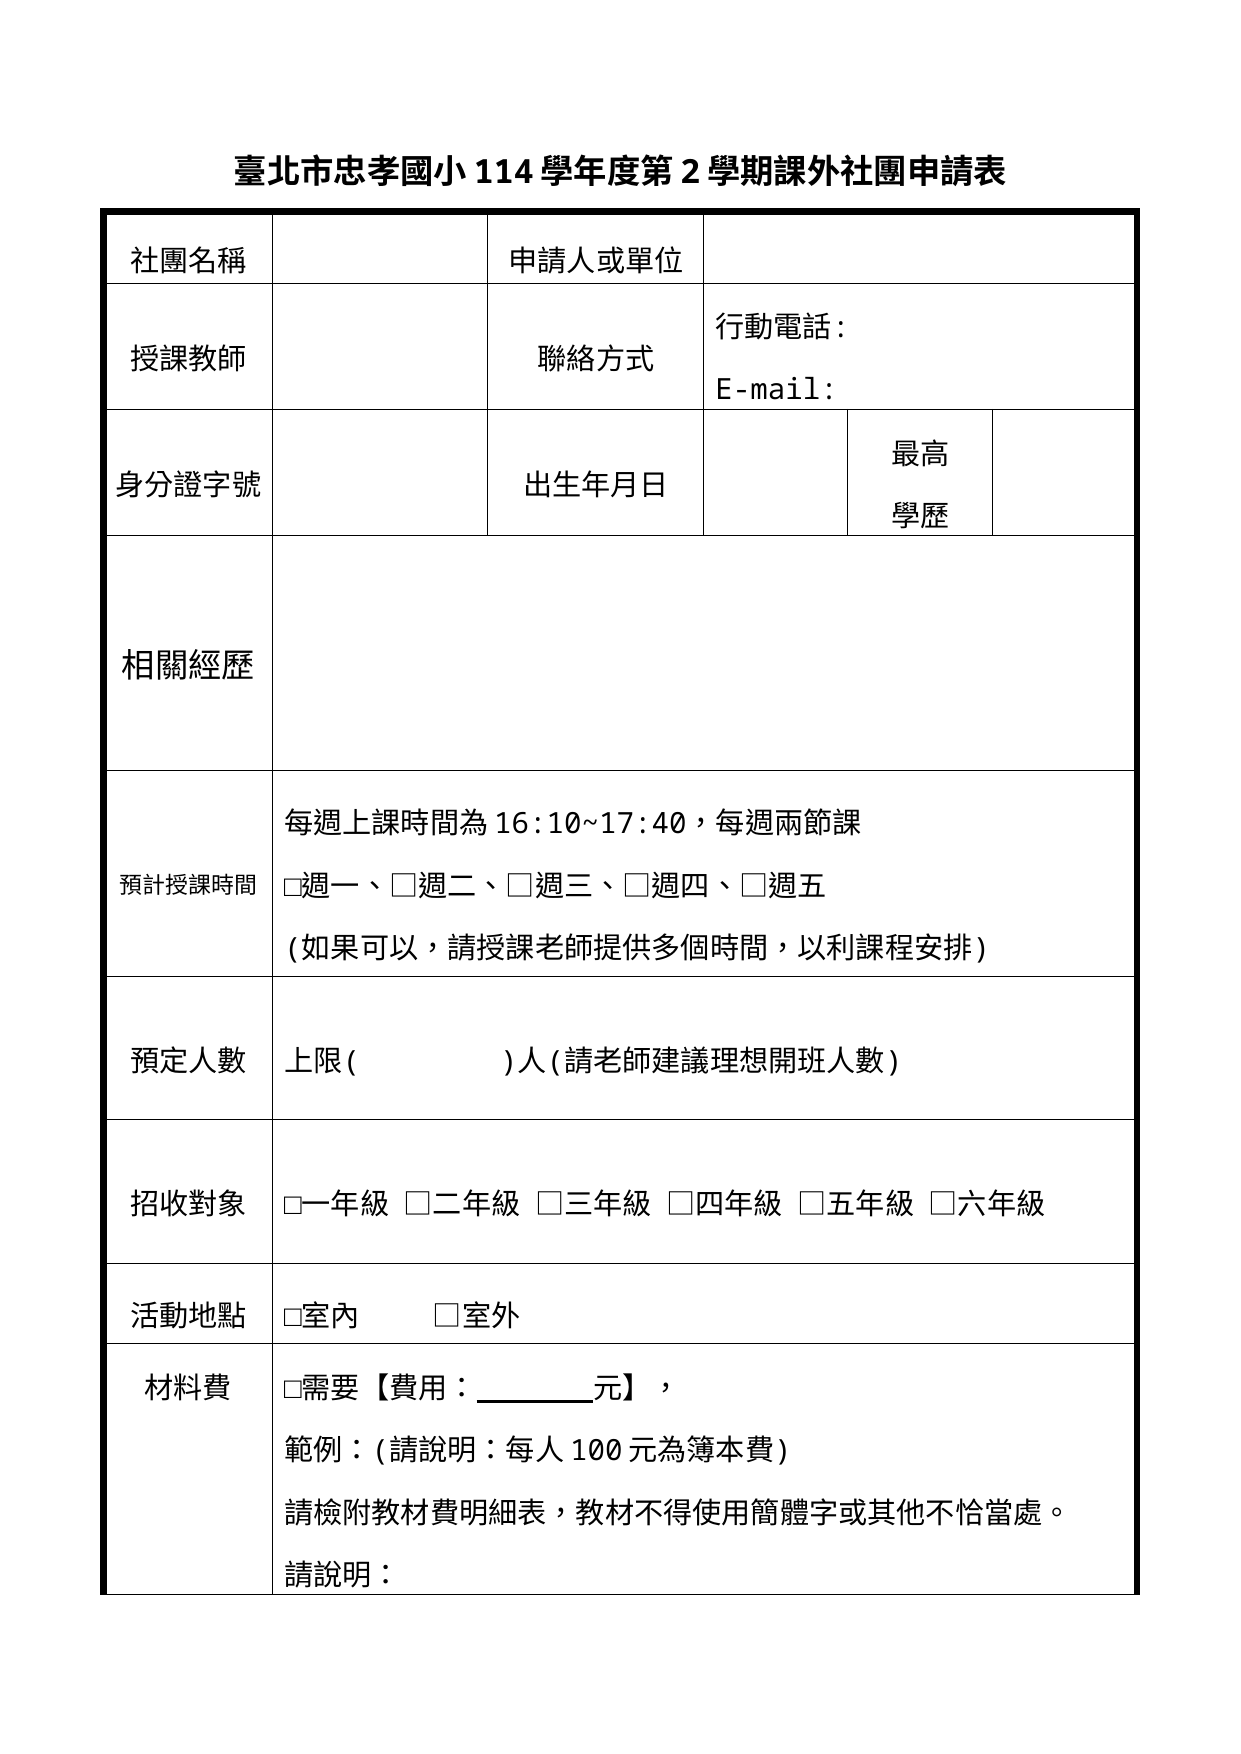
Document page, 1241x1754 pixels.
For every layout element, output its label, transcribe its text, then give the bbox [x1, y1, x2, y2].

table_cell □室內 □室外 [273, 1264, 1134, 1343]
table_cell [704, 410, 847, 535]
table_header [704, 215, 1134, 283]
table_cell 預計授課時間 [107, 771, 272, 976]
table_cell [273, 536, 1134, 770]
table_cell 最高 學歷 [848, 410, 992, 535]
table_header [273, 215, 487, 283]
table_cell 上限( )人(請老師建議理想開班人數) [273, 977, 1134, 1119]
table_header 申請人或單位 [488, 215, 703, 283]
table_cell 行動電話: E-mail: [704, 284, 1134, 409]
text 臺北市忠孝國小114學年度第2學期課外社團申請表 [100, 127, 1140, 189]
table_cell 招收對象 [107, 1120, 272, 1263]
table_cell 相關經歷 [107, 536, 272, 770]
table_cell 身分證字號 [107, 410, 272, 535]
table_cell 材料費 [107, 1344, 272, 1594]
table_cell □一年級 □二年級 □三年級 □四年級 □五年級 □六年級 [273, 1120, 1134, 1263]
table_cell 聯絡方式 [488, 284, 703, 409]
table_cell [273, 284, 487, 409]
table_cell □需要【費用： 元】， 範例：(請說明：每人100元為簿本費) 請檢附教材費明細表，教材不得使用簡體字或其他不恰當處。 請說明： [273, 1344, 1134, 1594]
table_cell 出生年月日 [488, 410, 703, 535]
table_cell 活動地點 [107, 1264, 272, 1343]
table_cell [993, 410, 1134, 535]
table_cell 每週上課時間為16:10~17:40，每週兩節課 □週一、□週二、□週三、□週四、□週五 (如果可以，請授課老師提供多個時間，以利課程安排) [273, 771, 1134, 976]
table_cell 預定人數 [107, 977, 272, 1119]
table_cell 授課教師 [107, 284, 272, 409]
table_header 社團名稱 [107, 215, 272, 283]
table_cell [273, 410, 487, 535]
